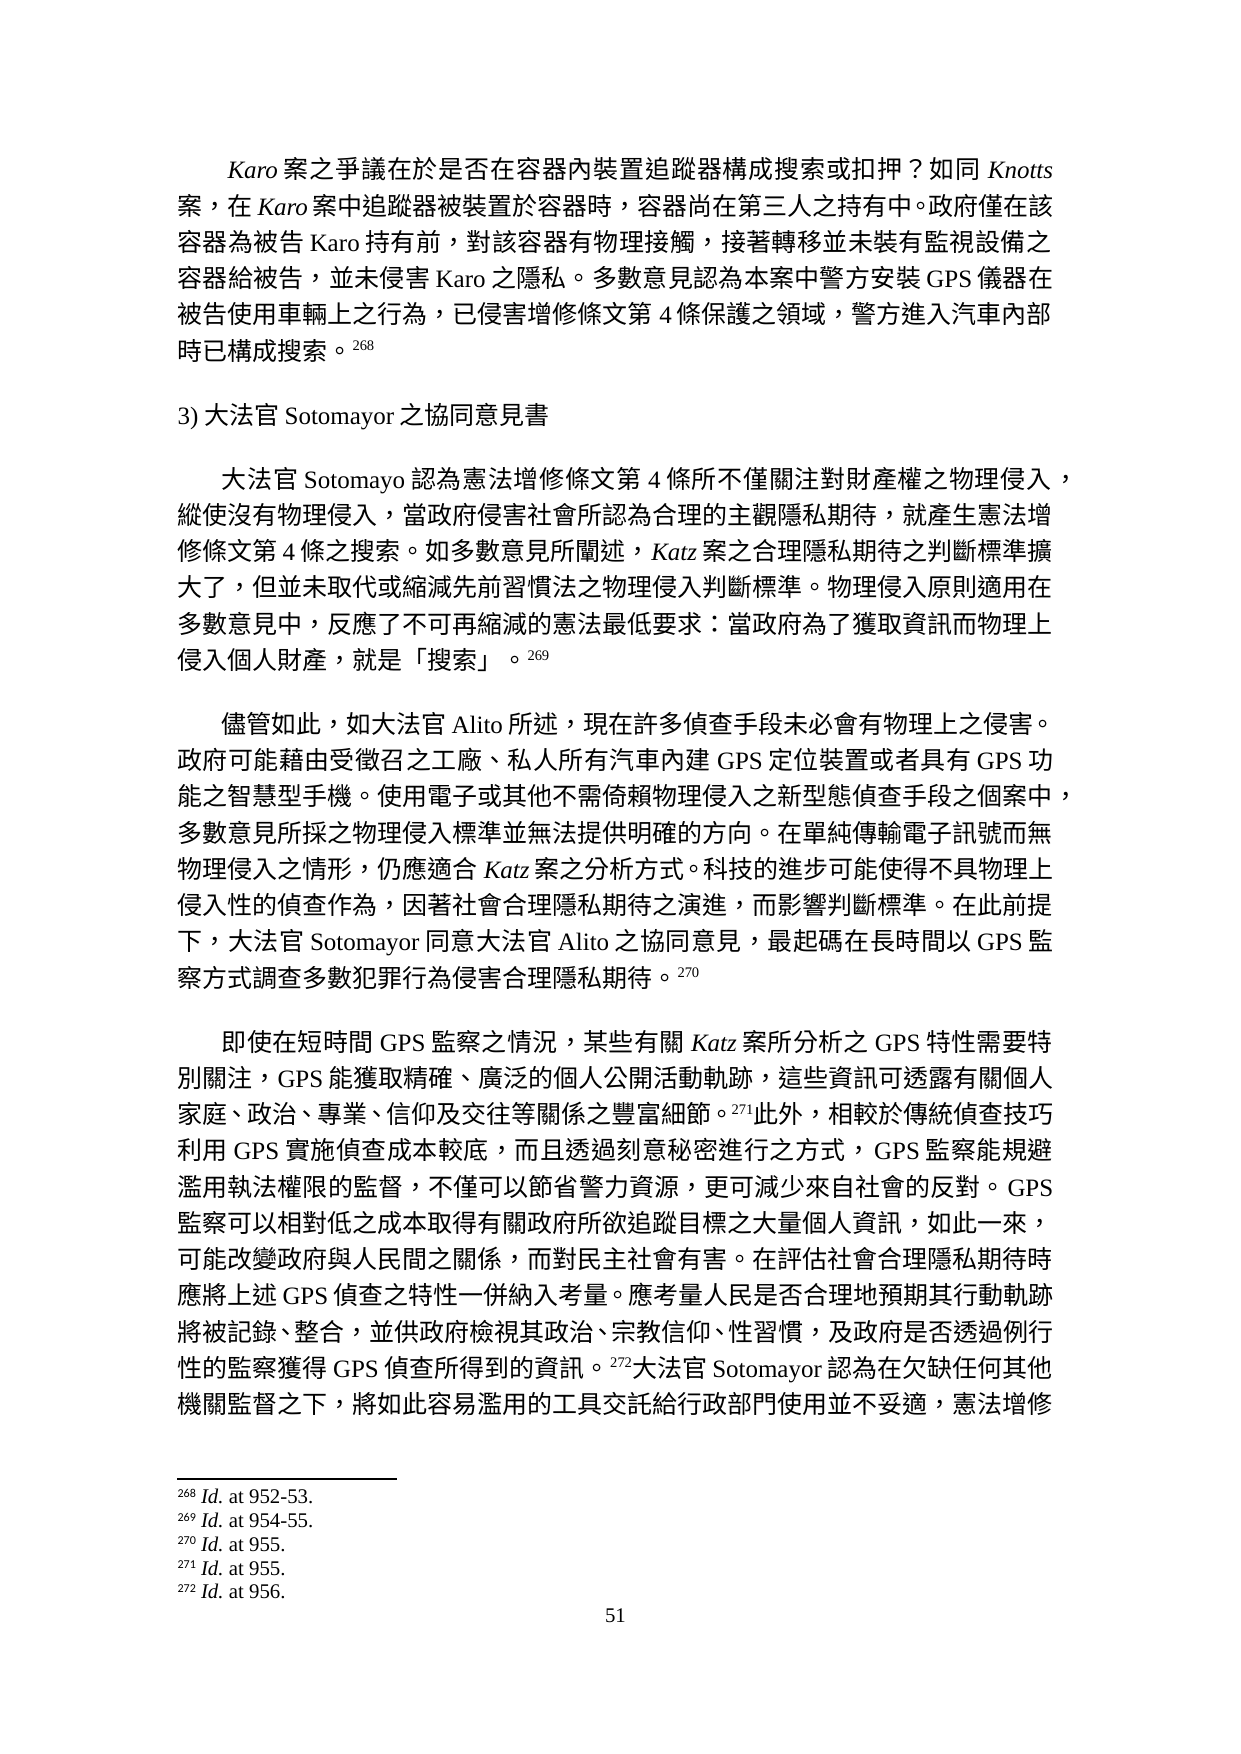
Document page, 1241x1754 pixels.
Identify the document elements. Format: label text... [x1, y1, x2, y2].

text 3) 大法官Sotomayor之協同意見書 [177, 395, 1053, 431]
text Id. at 954-55. [177, 1509, 1053, 1533]
text 儘管如此，如大法官Alito所述，現在許多偵查手段未必會有物理上之侵害。政府可能藉由受徵召之工廠、私人所有汽車內建GPS定位裝置或者具有GPS功能之智慧型手機。使用電子或其他不需倚賴物理侵入之新型態偵查手段之個案中，多數意見所採之物理侵入標準並無法提供明確的方向。在單純傳輸電子訊號而無物理侵入之情形，仍應適合 Katz案之分析方式。科技的進步可能使得不具物理上侵入性的偵查作為，因著社會合理隱私期待之演進，而影響判斷標準。在此前提下，大法官Sotomayor同意大法官Alito之協同意見，最起碼在長時間以GPS監察方式調查多數犯罪行為侵害合理隱私期待。 [177, 704, 1053, 994]
text Id. at 955. [177, 1533, 1053, 1556]
text Id. at 956. [177, 1580, 1053, 1604]
text 即使在短時間GPS監察之情況，某些有關Katz案所分析之GPS特性需要特別關注，GPS能獲取精確、廣泛的個人公開活動軌跡，這些資訊可透露有關個人家庭、政治、專業、信仰及交往等關係之豐富細節。此外，相較於傳統偵查技巧，利用GPS實施偵查成本較底，而且透過刻意秘密進行之方式，GPS監察能規避濫用執法權限的監督，不僅可以節省警力資源，更可減少來自社會的反對。GPS監察可以相對低之成本取得有關政府所欲追蹤目標之大量個人資訊，如此一來，可能改變政府與人民間之關係，而對民主社會有害。在評估社會合理隱私期待時應將上述GPS偵查之特性一併納入考量。應考量人民是否合理地預期其行動軌跡將被記錄、整合，並供政府檢視其政治、宗教信仰、性習慣，及政府是否透過例行性的監察獲得GPS偵查所得到的資訊。大法官Sotomayor認為在欠缺任何其他機關監督之下，將如此容易濫用的工具交託給行政部門使用並不妥適，憲法增修條文第4條之目的在於抑制警察權的任意行使及避免過於全面的警察監察。 [177, 1022, 1053, 1421]
text Karo案之爭議在於是否在容器內裝置追蹤器構成搜索或扣押？如同Knotts案，在Karo案中追蹤器被裝置於容器時，容器尚在第三人之持有中。政府僅在該容器為被告Karo持有前，對該容器有物理接觸，接著轉移並未裝有監視設備之容器給被告，並未侵害Karo之隱私。多數意見認為本案中警方安裝GPS儀器在被告使用車輛上之行為，已侵害增修條文第4條保護之領域，警方進入汽車內部時已構成搜索。 [177, 150, 1053, 367]
text Id. at 955. [177, 1556, 1053, 1580]
text Id. at 952-53. [177, 1485, 1053, 1509]
text 大法官Sotomayo認為憲法增修條文第4條所不僅關注對財產權之物理侵入，縱使沒有物理侵入，當政府侵害社會所認為合理的主觀隱私期待，就產生憲法增修條文第4條之搜索。如多數意見所闡述，Katz案之合理隱私期待之判斷標準擴大了，但並未取代或縮減先前習慣法之物理侵入判斷標準。物理侵入原則適用在多數意見中，反應了不可再縮減的憲法最低要求：當政府為了獲取資訊而物理上侵入個人財產，就是「搜索」。 [177, 459, 1053, 677]
